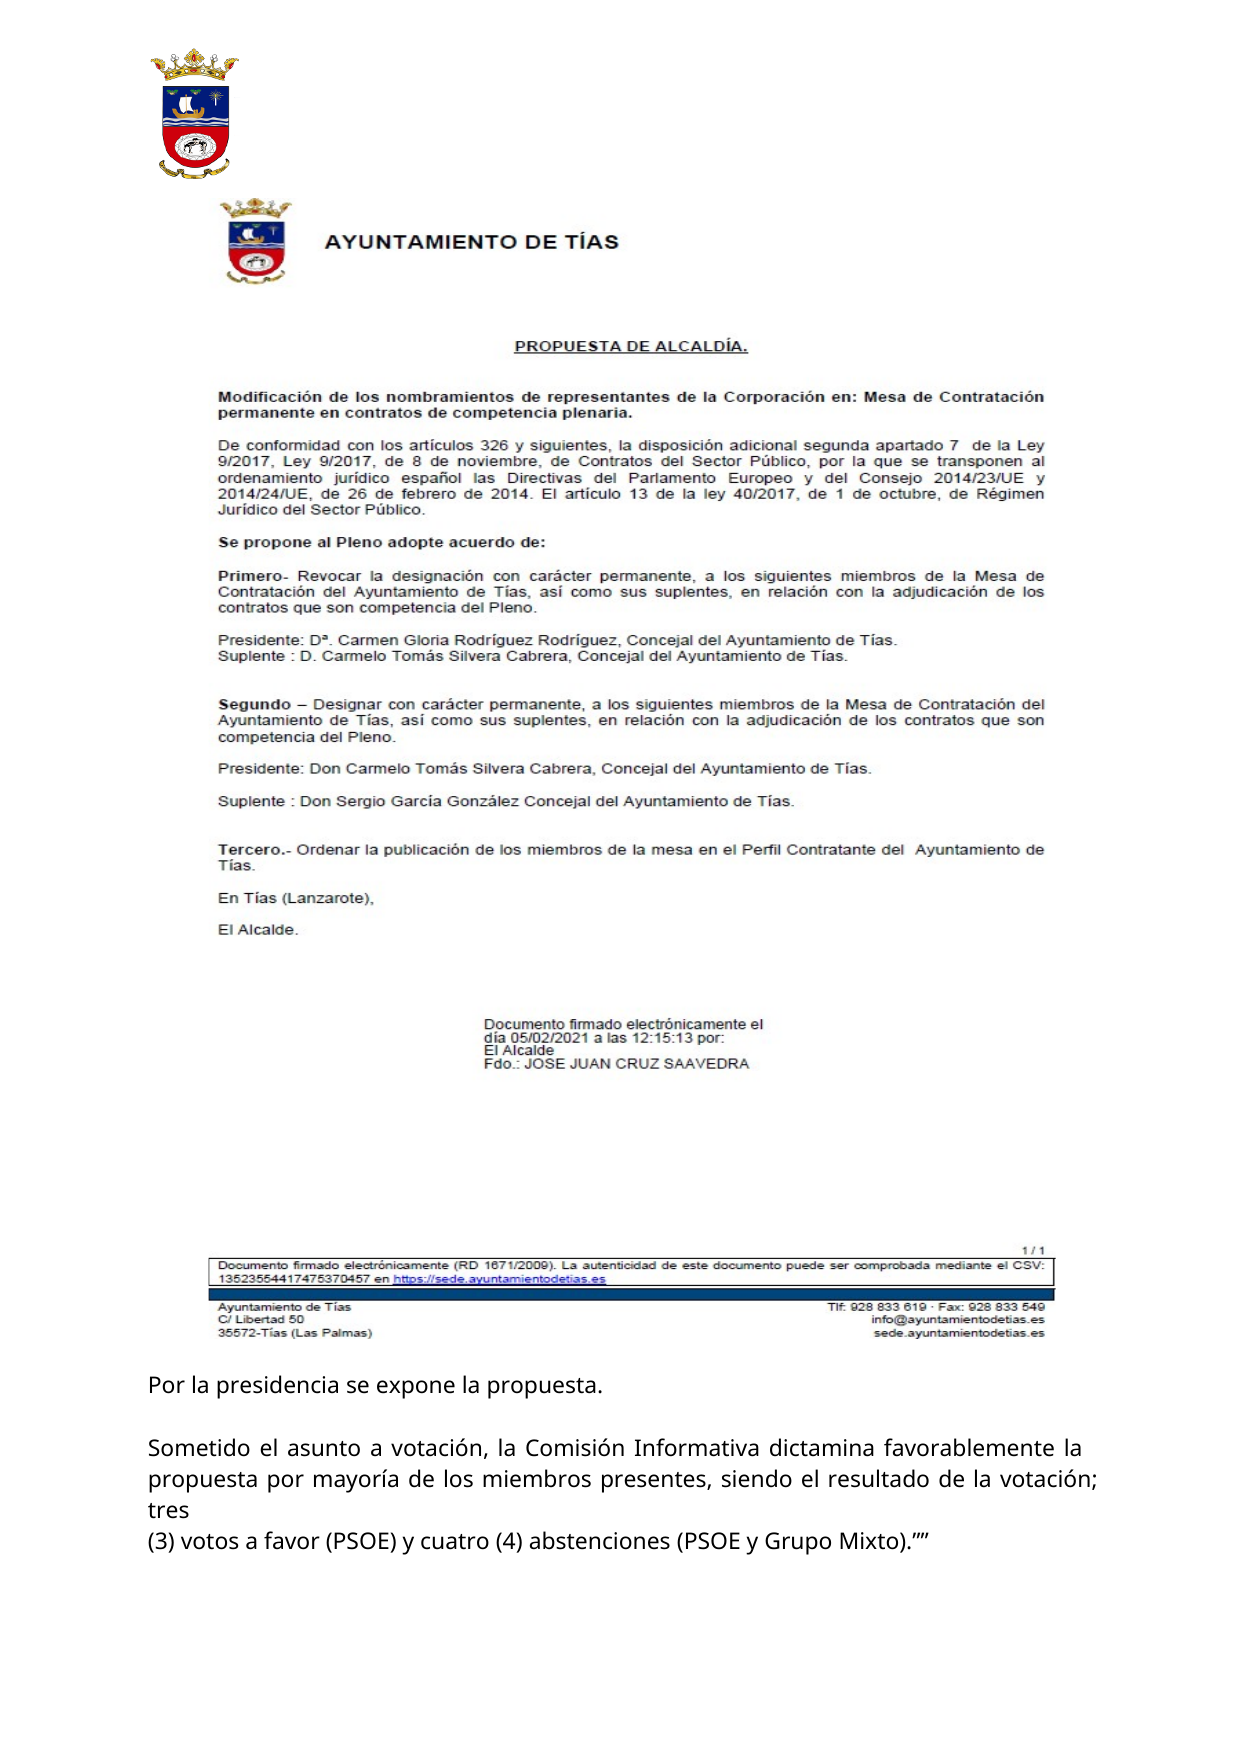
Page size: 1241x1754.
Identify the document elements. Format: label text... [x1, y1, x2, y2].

text (3) votos a favor (PSOE) y cuatro (4) abstenciones (PSOE y Grupo Mixto).”” [148, 1525, 1119, 1556]
text Sometido el asunto a votación, la Comisión Informativa dictamina favorablemente la propuesta por mayoría de los miembros presentes, siendo el resultado de la votación; tres [148, 1431, 1119, 1525]
text Por la presidencia se expone la propuesta. [148, 1369, 1119, 1400]
